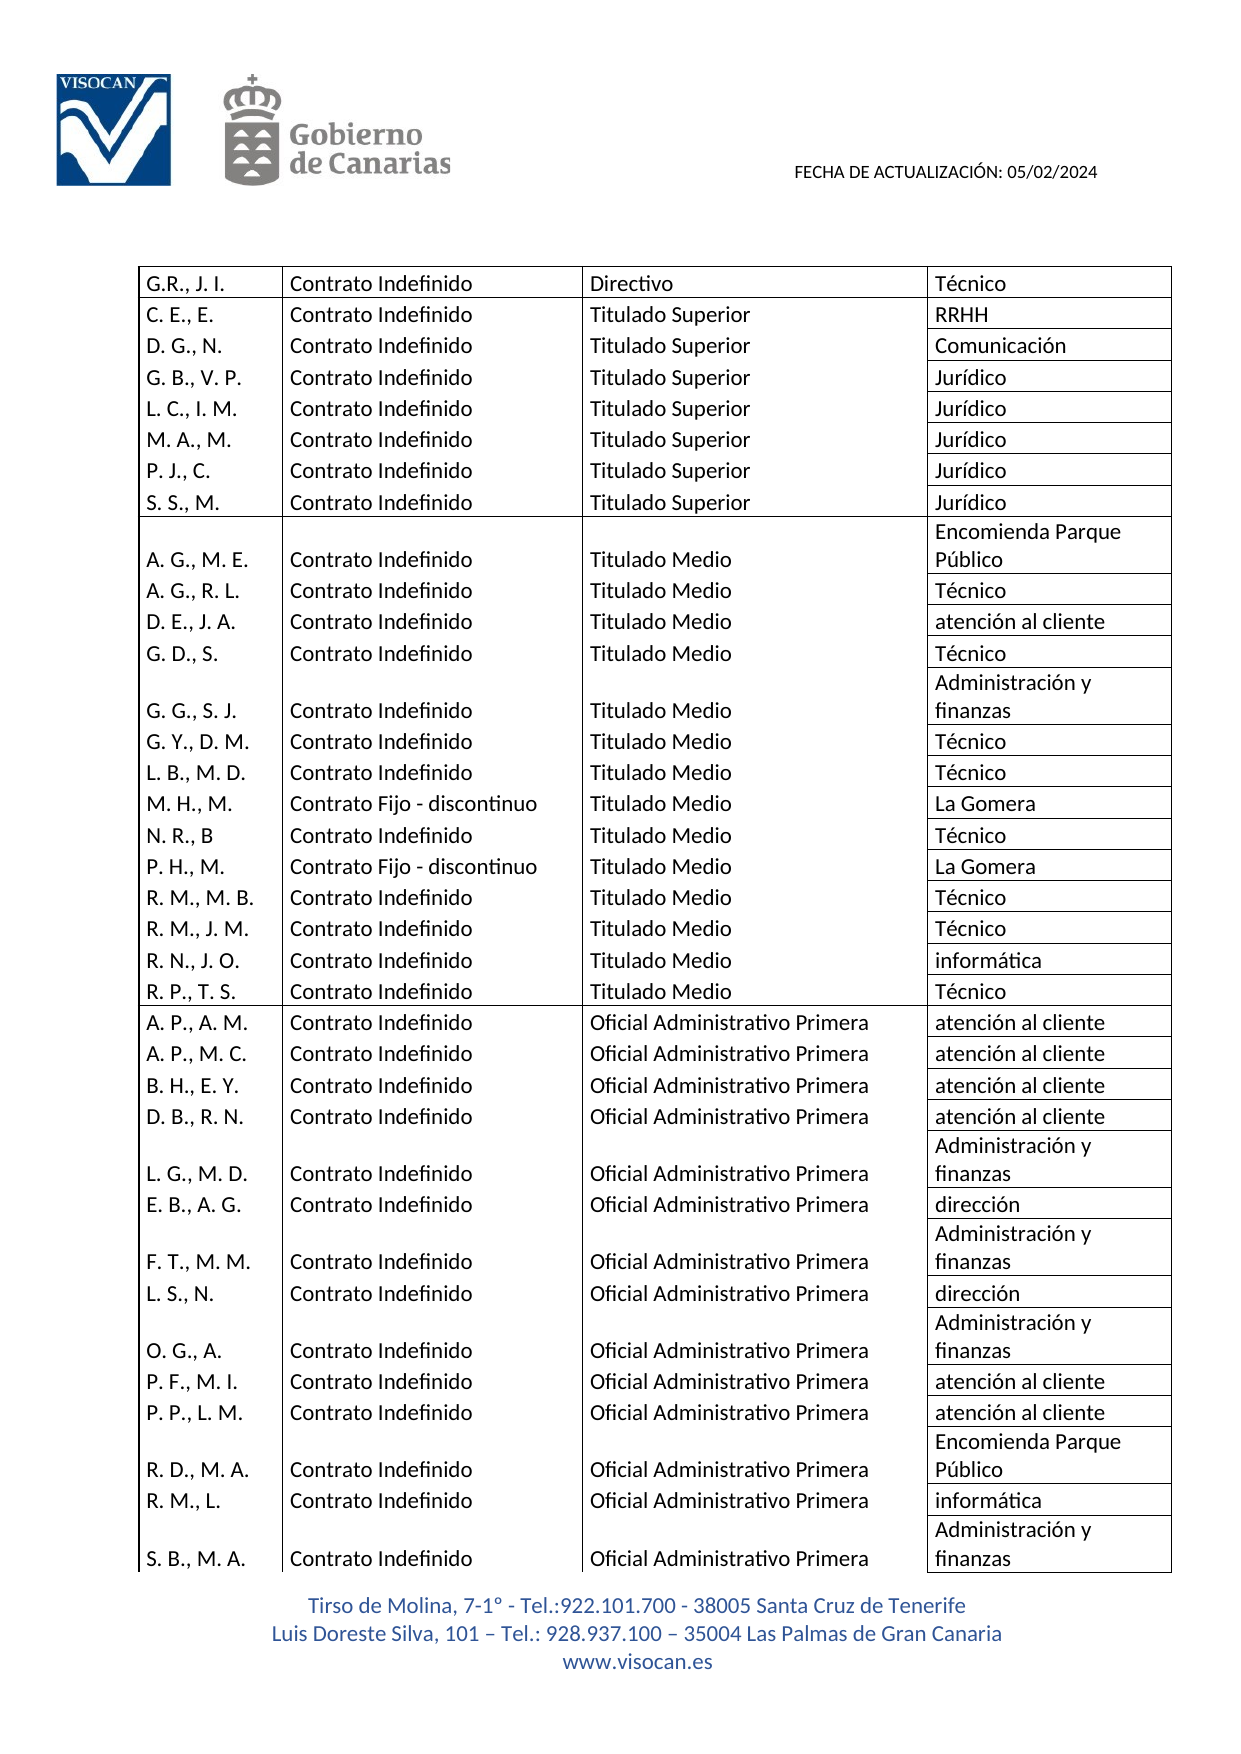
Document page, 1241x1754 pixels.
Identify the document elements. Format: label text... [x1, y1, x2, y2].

table_cell G. G., S. J. [140, 667, 282, 724]
table_cell M. A., M. [140, 422, 282, 453]
table_cell atención al cliente [928, 1396, 1171, 1426]
table_cell Técnico [928, 756, 1171, 786]
table_cell Titulado Superior [583, 485, 927, 516]
table_cell Oficial Administrativo Primera [583, 1218, 927, 1275]
table_cell Contrato Indefinido [283, 391, 582, 422]
table_cell Oficial Administrativo Primera [583, 1006, 927, 1036]
table_cell A. P., A. M. [140, 1006, 282, 1036]
table_cell Oficial Administrativo Primera [583, 1364, 927, 1395]
table_cell Contrato Indefinido [283, 267, 582, 297]
table_cell R. N., J. O. [140, 943, 282, 974]
table_cell Contrato Indefinido [283, 604, 582, 635]
table_cell Contrato Indefinido [283, 485, 582, 516]
table_cell M. H., M. [140, 786, 282, 817]
table_cell Contrato Indefinido [283, 1218, 582, 1275]
table_cell Titulado Superior [583, 391, 927, 422]
table_cell Contrato Indefinido [283, 422, 582, 453]
table_cell Titulado Medio [583, 943, 927, 974]
table_cell L. C., I. M. [140, 391, 282, 422]
table_cell Oficial Administrativo Primera [583, 1187, 927, 1218]
table_cell Oficial Administrativo Primera [583, 1275, 927, 1307]
table_cell S. B., M. A. [140, 1515, 282, 1572]
table_cell Titulado Superior [583, 453, 927, 484]
table_cell Contrato Indefinido [283, 818, 582, 849]
table_cell Oficial Administrativo Primera [583, 1130, 927, 1187]
table_cell S. S., M. [140, 485, 282, 516]
table_cell Titulado Superior [583, 328, 927, 359]
table_cell Contrato Indefinido [283, 943, 582, 974]
table_cell informática [928, 944, 1171, 974]
table_cell RRHH [928, 298, 1171, 328]
table_cell Oficial Administrativo Primera [583, 1395, 927, 1426]
table_cell Técnico [928, 881, 1171, 911]
table_cell Titulado Medio [583, 818, 927, 849]
table_cell Encomienda Parque Público [928, 517, 1171, 573]
table_cell R. P., T. S. [140, 974, 282, 1005]
table_cell Titulado Superior [583, 360, 927, 391]
table_cell Titulado Superior [583, 422, 927, 453]
table_cell E. B., A. G. [140, 1187, 282, 1218]
table_cell Contrato Indefinido [283, 880, 582, 911]
table_cell Oficial Administrativo Primera [583, 1099, 927, 1130]
table_cell R. M., L. [140, 1483, 282, 1514]
table_cell Titulado Medio [583, 786, 927, 817]
table_cell dirección [928, 1276, 1171, 1307]
table_cell Administración y finanzas [928, 1219, 1171, 1275]
table_cell Contrato Indefinido [283, 1483, 582, 1514]
table_cell Contrato Fijo - discontinuo [283, 849, 582, 880]
table_cell Titulado Medio [583, 755, 927, 786]
table_cell Titulado Medio [583, 974, 927, 1005]
table_cell Contrato Indefinido [283, 1307, 582, 1364]
table_cell L. S., N. [140, 1275, 282, 1307]
table_cell Contrato Indefinido [283, 1099, 582, 1130]
table_cell Técnico [928, 267, 1171, 297]
table_cell Técnico [928, 819, 1171, 849]
table_cell G.R., J. I. [140, 267, 282, 297]
table_cell Administración y finanzas [928, 1516, 1171, 1572]
table_cell Oficial Administrativo Primera [583, 1426, 927, 1483]
table_cell Contrato Indefinido [283, 328, 582, 359]
table_cell atención al cliente [928, 1069, 1171, 1099]
table_cell La Gomera [928, 850, 1171, 880]
table_cell Contrato Indefinido [283, 911, 582, 942]
table_cell Titulado Medio [583, 724, 927, 755]
table_cell Técnico [928, 574, 1171, 604]
table_cell Administración y finanzas [928, 668, 1171, 724]
table_cell P. H., M. [140, 849, 282, 880]
table_cell Titulado Medio [583, 880, 927, 911]
table_cell Contrato Indefinido [283, 517, 582, 573]
table_cell A. P., M. C. [140, 1036, 282, 1067]
table_cell Contrato Indefinido [283, 1426, 582, 1483]
table_cell Contrato Indefinido [283, 360, 582, 391]
table_cell Contrato Indefinido [283, 1130, 582, 1187]
table_cell atención al cliente [928, 1365, 1171, 1395]
table_cell Contrato Indefinido [283, 573, 582, 604]
table_cell R. M., M. B. [140, 880, 282, 911]
table_cell O. G., A. [140, 1307, 282, 1364]
table_cell Titulado Medio [583, 849, 927, 880]
table_cell Jurídico [928, 392, 1171, 422]
table_cell P. P., L. M. [140, 1395, 282, 1426]
table_cell Contrato Indefinido [283, 1036, 582, 1067]
table_cell L. B., M. D. [140, 755, 282, 786]
table_cell Titulado Superior [583, 298, 927, 328]
table_cell Administración y finanzas [928, 1308, 1171, 1364]
table_cell dirección [928, 1188, 1171, 1218]
table_cell G. B., V. P. [140, 360, 282, 391]
table_cell Oficial Administrativo Primera [583, 1307, 927, 1364]
table_cell Contrato Indefinido [283, 974, 582, 1005]
table_cell Titulado Medio [583, 667, 927, 724]
table_cell F. T., M. M. [140, 1218, 282, 1275]
table_cell G. Y., D. M. [140, 724, 282, 755]
table_cell Contrato Indefinido [283, 1395, 582, 1426]
table_cell Contrato Indefinido [283, 755, 582, 786]
table_cell Técnico [928, 636, 1171, 667]
table_cell R. M., J. M. [140, 911, 282, 942]
table_cell Contrato Indefinido [283, 1187, 582, 1218]
table_cell D. G., N. [140, 328, 282, 359]
table_cell Jurídico [928, 423, 1171, 453]
table_cell B. H., E. Y. [140, 1068, 282, 1099]
table_cell Contrato Indefinido [283, 1275, 582, 1307]
table_cell N. R., B [140, 818, 282, 849]
table_cell Titulado Medio [583, 604, 927, 635]
table_cell Contrato Indefinido [283, 667, 582, 724]
table_cell Jurídico [928, 454, 1171, 484]
table_cell D. B., R. N. [140, 1099, 282, 1130]
table_cell Contrato Fijo - discontinuo [283, 786, 582, 817]
table_cell Encomienda Parque Público [928, 1427, 1171, 1483]
table_cell Contrato Indefinido [283, 1006, 582, 1036]
table_cell Contrato Indefinido [283, 724, 582, 755]
table_cell Oficial Administrativo Primera [583, 1036, 927, 1067]
table_cell P. J., C. [140, 453, 282, 484]
table_cell Contrato Indefinido [283, 1068, 582, 1099]
table_cell La Gomera [928, 787, 1171, 817]
table_cell Contrato Indefinido [283, 1515, 582, 1572]
table_cell Contrato Indefinido [283, 635, 582, 667]
table_cell Titulado Medio [583, 635, 927, 667]
table_cell Contrato Indefinido [283, 453, 582, 484]
table_cell atención al cliente [928, 605, 1171, 635]
table_cell Directivo [583, 267, 927, 297]
table_cell atención al cliente [928, 1037, 1171, 1067]
table_cell Oficial Administrativo Primera [583, 1068, 927, 1099]
table_cell Oficial Administrativo Primera [583, 1515, 927, 1572]
table_cell Jurídico [928, 486, 1171, 516]
table_cell Oficial Administrativo Primera [583, 1483, 927, 1514]
table_cell Comunicación [928, 329, 1171, 359]
table_cell Contrato Indefinido [283, 1364, 582, 1395]
table_cell D. E., J. A. [140, 604, 282, 635]
table_cell atención al cliente [928, 1100, 1171, 1130]
table_cell Titulado Medio [583, 517, 927, 573]
table_cell A. G., M. E. [140, 517, 282, 573]
table_cell informática [928, 1484, 1171, 1514]
table_cell L. G., M. D. [140, 1130, 282, 1187]
table_cell Titulado Medio [583, 573, 927, 604]
table_cell atención al cliente [928, 1006, 1171, 1036]
table_cell A. G., R. L. [140, 573, 282, 604]
table_cell Contrato Indefinido [283, 298, 582, 328]
table_cell G. D., S. [140, 635, 282, 667]
table_cell R. D., M. A. [140, 1426, 282, 1483]
table_cell Titulado Medio [583, 911, 927, 942]
table_cell Técnico [928, 912, 1171, 942]
table_cell Técnico [928, 725, 1171, 755]
table_cell Técnico [928, 975, 1171, 1005]
table_cell Jurídico [928, 361, 1171, 391]
table_cell Administración y finanzas [928, 1131, 1171, 1187]
table_cell C. E., E. [140, 298, 282, 328]
table_cell P. F., M. I. [140, 1364, 282, 1395]
